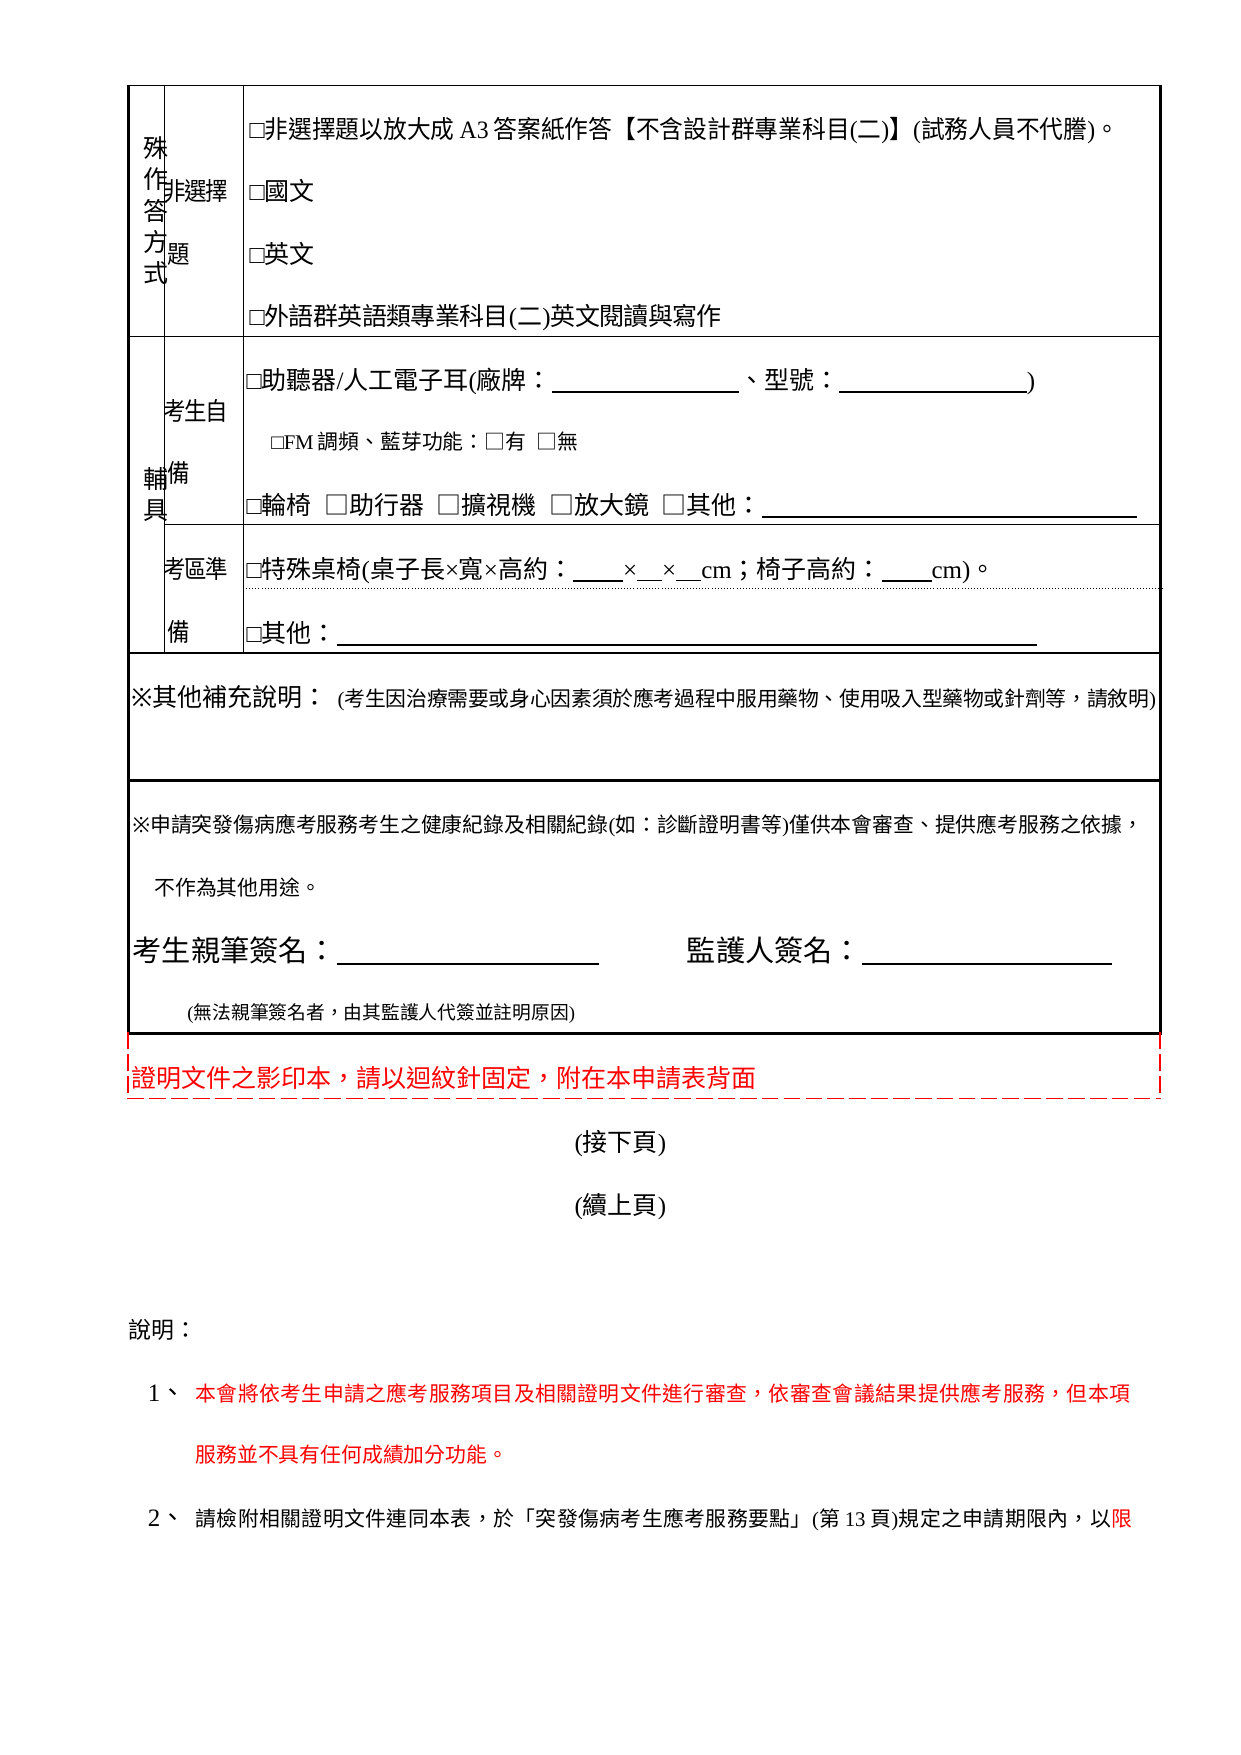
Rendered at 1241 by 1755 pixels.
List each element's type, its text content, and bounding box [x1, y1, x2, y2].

text 說明： [128, 1287, 1112, 1349]
list 本會將依考生申請之應考服務項目及相關證明文件進行審查，依審查會議結果提供應考服務，但本項服務並不具有任何成績加分功能。 [148, 1349, 1132, 1474]
table_cell 考生自備 [165, 337, 243, 524]
table_cell 證明文件之影印本，請以迴紋針固定，附在本申請表背面 [128, 1035, 1160, 1098]
text (續上頁) [128, 1162, 1112, 1224]
text (接下頁) [128, 1099, 1112, 1162]
table_cell ※申請突發傷病應考服務考生之健康紀錄及相關紀錄(如：診斷證明書等)僅供本會審查、提供應考服務之依據，不作為其他用途。 考生親筆簽名： 監護人簽名： (無法親筆簽名者，由其監護人代簽並註明原因) [130, 782, 1159, 1032]
table_cell □其他： [244, 588, 1159, 652]
table_cell □助聽器/人工電子耳(廠牌： 、型號： ) □FM調頻、藍芽功能：□有 □無 □輪椅 □助行器 □擴視機 □放大鏡 □其他： [244, 337, 1159, 524]
table_cell 考區準備 [165, 525, 243, 652]
table_cell □特殊桌椅(桌子長×寬×高約： × × cm；椅子高約： cm)。 [244, 525, 1159, 588]
table_cell 非選擇題 [165, 86, 243, 336]
table_cell 輔具 [130, 337, 164, 652]
table_cell □非選擇題以放大成A3答案紙作答【不含設計群專業科目(二)】(試務人員不代謄)。 □國文 □英文 □外語群英語類專業科目(二)英文閱讀與寫作 [244, 86, 1159, 336]
table_cell ※其他補充說明： (考生因治療需要或身心因素須於應考過程中服用藥物、使用吸入型藥物或針劑等，請敘明) [130, 654, 1159, 779]
list 請檢附相關證明文件連同本表，於「突發傷病考生應考服務要點」(第13頁)規定之申請期限內，以限 [148, 1474, 1132, 1537]
table_cell 特殊作答方式 [130, 86, 164, 336]
